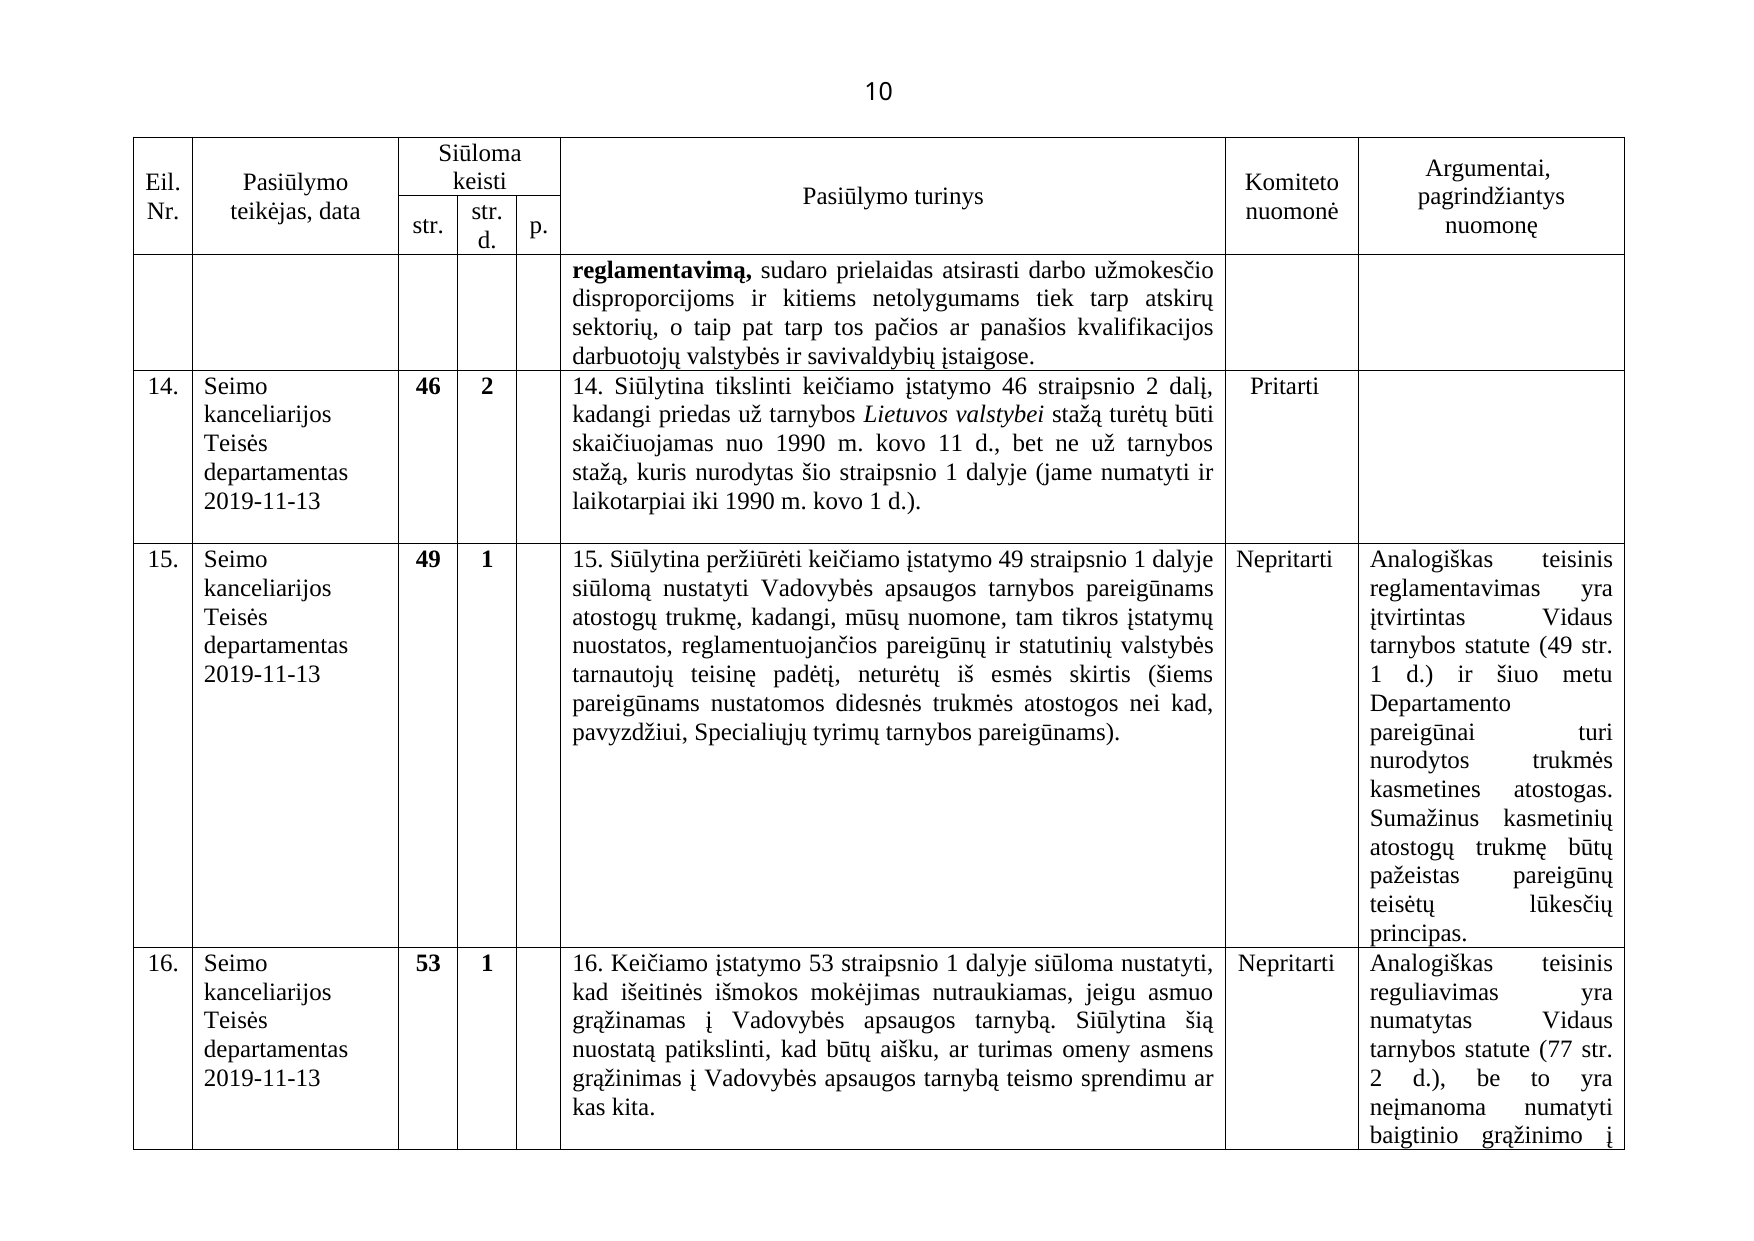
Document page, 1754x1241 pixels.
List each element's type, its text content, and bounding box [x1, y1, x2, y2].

table_cell Nepritarti [1226, 948, 1358, 1149]
table_cell Seimo kanceliarijos Teisės departamentas 2019-11-13 [193, 544, 398, 947]
table_cell 16. Keičiamo įstatymo 53 straipsnio 1 dalyje siūloma nustatyti, kad išeitinės išmokos mokėjimas nutraukiamas, jeigu asmuo grąžinamas į Vadovybės apsaugos tarnybą. Siūlytina šią nuostatą patikslinti, kad būtų aišku, ar turimas omeny asmens grąžinimas į Vadovybės apsaugos tarnybą teismo sprendimu ar kas kita. [561, 948, 1225, 1149]
table_header Argumentai, pagrindžiantys nuomonę [1359, 138, 1624, 254]
table_cell [458, 255, 516, 370]
table_cell 53 [399, 948, 457, 1149]
table_cell 49 [399, 544, 457, 947]
table_header Eil. Nr. [134, 138, 192, 254]
table_cell [399, 255, 457, 370]
table_header Pasiūlymo teikėjas, data [193, 138, 398, 254]
table_cell 46 [399, 371, 457, 543]
table_header Siūloma keisti [399, 138, 560, 195]
table_cell [517, 371, 560, 543]
table_cell reglamentavimą, sudaro prielaidas atsirasti darbo užmokesčio disproporcijoms ir kitiems netolygumams tiek tarp atskirų sektorių, o taip pat tarp tos pačios ar panašios kvalifikacijos darbuotojų valstybės ir savivaldybių įstaigose. [561, 255, 1225, 370]
table_cell Seimo kanceliarijos Teisės departamentas 2019-11-13 [193, 948, 398, 1149]
table_cell [1359, 255, 1624, 370]
table_header Komiteto nuomonė [1226, 138, 1358, 254]
table_cell [134, 255, 192, 370]
table_cell 15. [134, 544, 192, 947]
table_cell 14. [134, 371, 192, 543]
table_cell 1 [458, 544, 516, 947]
table_cell Pritarti [1226, 371, 1358, 543]
table_cell 16. [134, 948, 192, 1149]
table_header Pasiūlymo turinys [561, 138, 1225, 254]
table_cell Analogiškas teisinis reglamentavimas yra įtvirtintas Vidaus tarnybos statute (49 str. 1 d.) ir šiuo metu Departamento pareigūnai turi nurodytos trukmės kasmetines atostogas. Sumažinus kasmetinių atostogų trukmę būtų pažeistas pareigūnų teisėtų lūkesčių principas. [1359, 544, 1624, 947]
table_cell 1 [458, 948, 516, 1149]
table_cell 15. Siūlytina peržiūrėti keičiamo įstatymo 49 straipsnio 1 dalyje siūlomą nustatyti Vadovybės apsaugos tarnybos pareigūnams atostogų trukmę, kadangi, mūsų nuomone, tam tikros įstatymų nuostatos, reglamentuojančios pareigūnų ir statutinių valstybės tarnautojų teisinę padėtį, neturėtų iš esmės skirtis (šiems pareigūnams nustatomos didesnės trukmės atostogos nei kad, pavyzdžiui, Specialiųjų tyrimų tarnybos pareigūnams). [561, 544, 1225, 947]
table_cell Nepritarti [1226, 544, 1358, 947]
table_cell [1226, 255, 1358, 370]
table_cell 2 [458, 371, 516, 543]
table_cell p. [517, 196, 560, 254]
table_cell Seimo kanceliarijos Teisės departamentas 2019-11-13 [193, 371, 398, 543]
table_cell [1359, 371, 1624, 543]
table_cell str. [399, 196, 457, 254]
table_cell [517, 255, 560, 370]
table_cell str. d. [458, 196, 516, 254]
table_cell [193, 255, 398, 370]
table_cell 14. Siūlytina tikslinti keičiamo įstatymo 46 straipsnio 2 dalį, kadangi priedas už tarnybos Lietuvos valstybei stažą turėtų būti skaičiuojamas nuo 1990 m. kovo 11 d., bet ne už tarnybos stažą, kuris nurodytas šio straipsnio 1 dalyje (jame numatyti ir laikotarpiai iki 1990 m. kovo 1 d.). [561, 371, 1225, 543]
table_cell Analogiškas teisinis reguliavimas yra numatytas Vidaus tarnybos statute (77 str. 2 d.), be to yra neįmanoma numatyti baigtinio grąžinimo į [1359, 948, 1624, 1149]
table_cell [517, 948, 560, 1149]
table_cell [517, 544, 560, 947]
